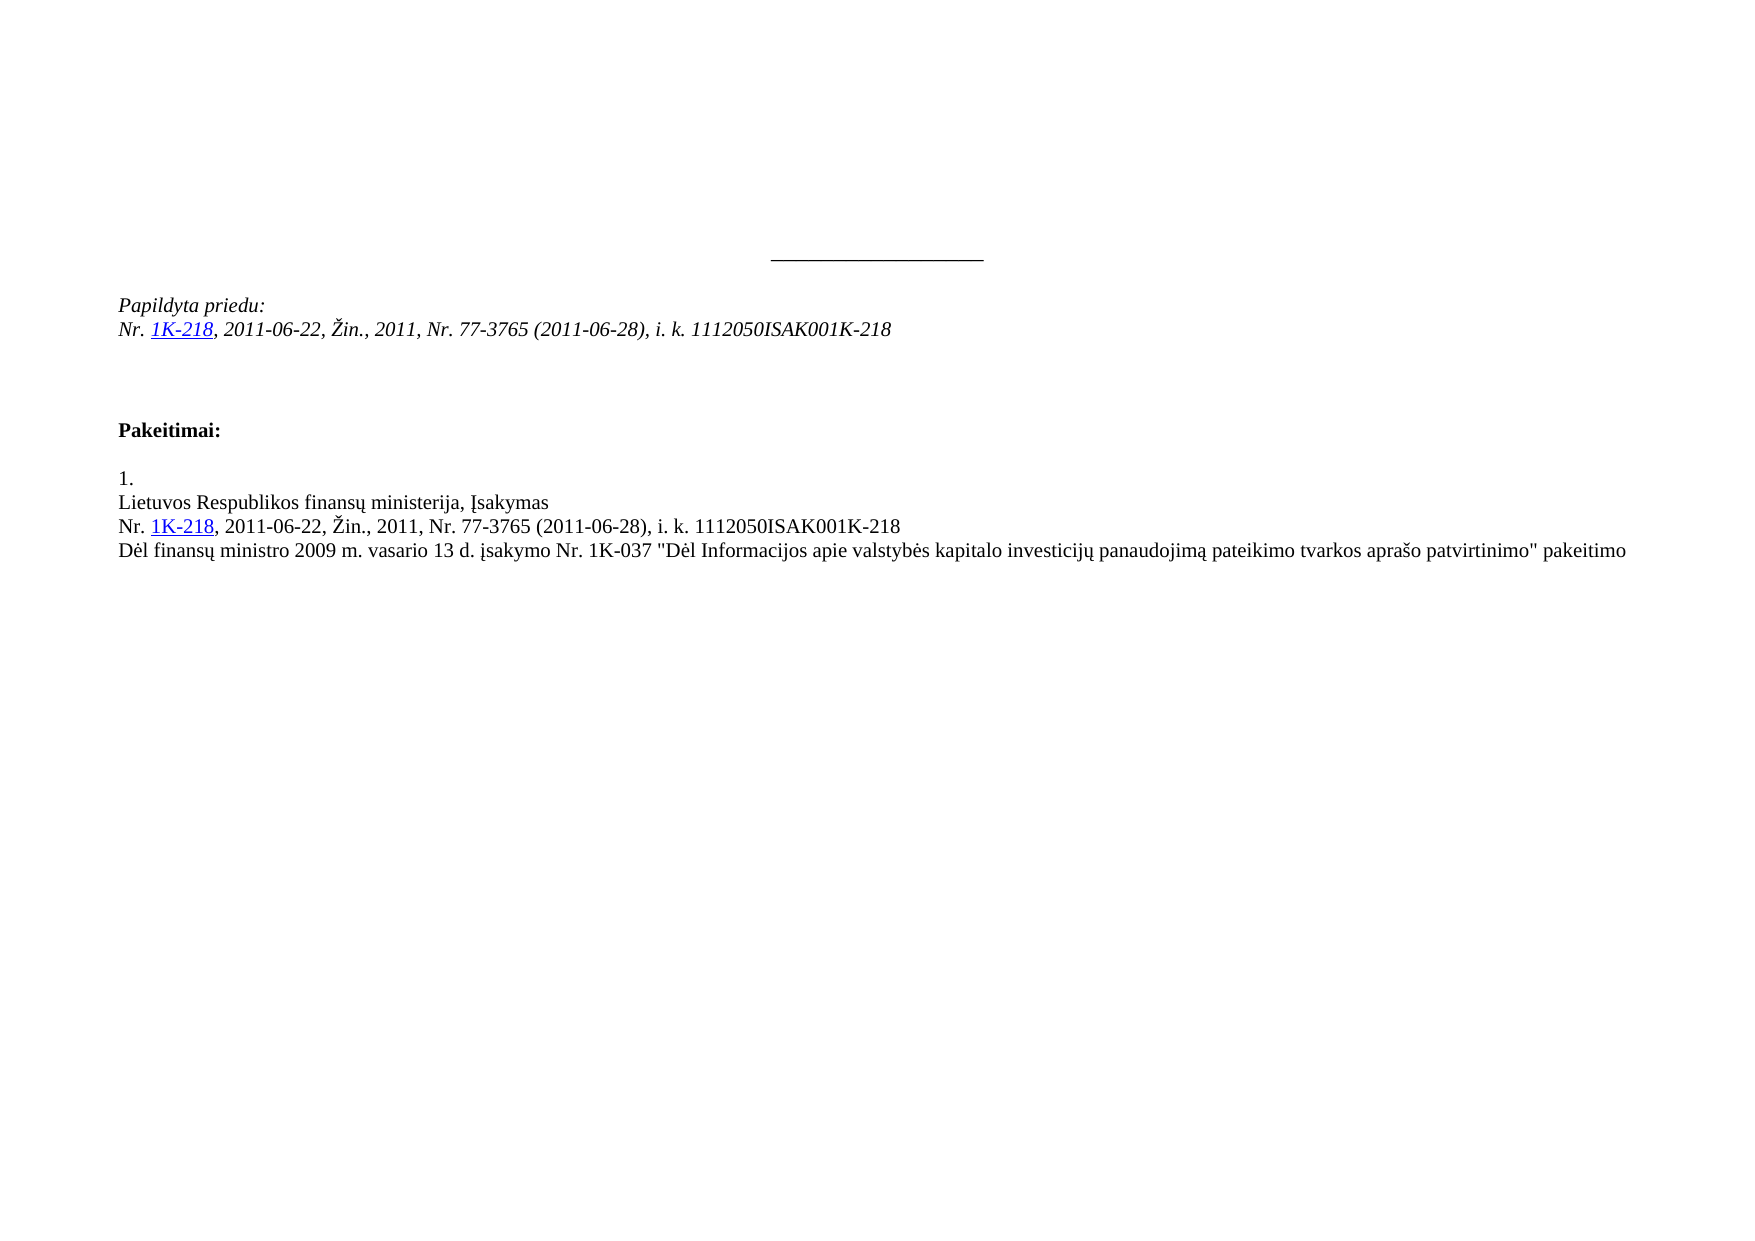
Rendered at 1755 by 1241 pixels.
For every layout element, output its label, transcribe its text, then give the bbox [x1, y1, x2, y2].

text Dėl finansų ministro 2009 m. vasario 13 d. įsakymo Nr. 1K-037 "Dėl Informacijos apie valstybės kapitalo investicijų panaudojimą pateikimo tvarkos aprašo patvirtinimo" pakeitimo [118, 538, 1636, 562]
text Papildyta priedu: [118, 293, 1636, 317]
text Nr. 1K-218, 2011-06-22, Žin., 2011, Nr. 77-3765 (2011-06-28), i. k. 1112050ISAK001K-218 [118, 514, 1636, 538]
text _________________ [118, 235, 1636, 264]
text 1. [118, 466, 1636, 490]
text Lietuvos Respublikos finansų ministerija, Įsakymas [118, 490, 1636, 514]
text Nr. 1K-218, 2011-06-22, Žin., 2011, Nr. 77-3765 (2011-06-28), i. k. 1112050ISAK001K-218 [118, 317, 1636, 341]
text Pakeitimai: [118, 418, 1636, 442]
